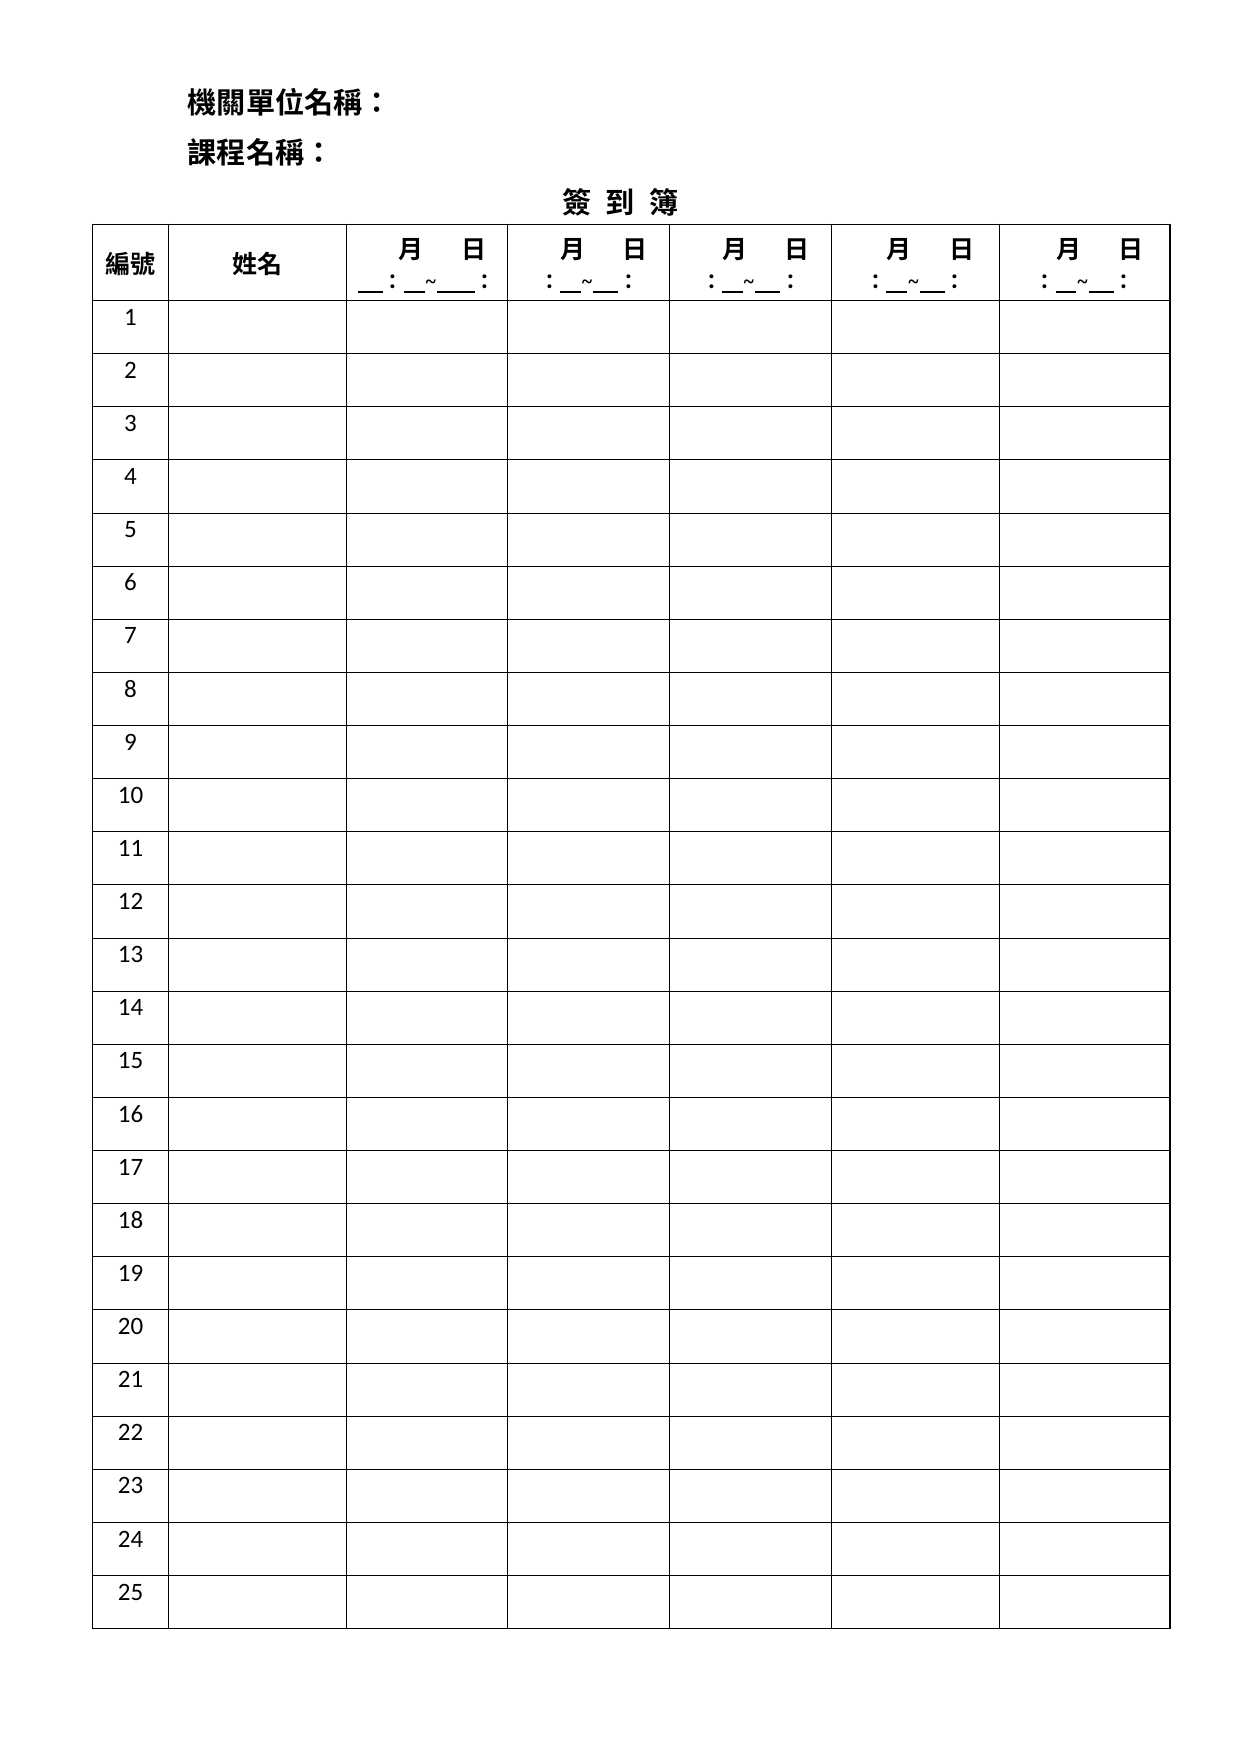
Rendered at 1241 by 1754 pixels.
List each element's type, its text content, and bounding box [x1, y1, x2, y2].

table_cell [169, 460, 346, 512]
table_cell [1000, 567, 1169, 619]
table_cell [832, 567, 999, 619]
table_cell [347, 939, 507, 991]
table_cell [670, 1310, 831, 1362]
table_cell [508, 992, 669, 1044]
table_cell [347, 1257, 507, 1309]
table_cell 20 [93, 1310, 168, 1362]
table_cell [169, 779, 346, 831]
table_cell [169, 1310, 346, 1362]
table_cell [832, 354, 999, 406]
table_cell 18 [93, 1204, 168, 1256]
table_cell [832, 726, 999, 778]
table_cell [169, 407, 346, 459]
table_cell 6 [93, 567, 168, 619]
table_cell [169, 567, 346, 619]
table_cell [1000, 620, 1169, 672]
table_cell [670, 1257, 831, 1309]
table_cell [1000, 407, 1169, 459]
table_cell [508, 779, 669, 831]
table_cell [832, 407, 999, 459]
table_cell [832, 1257, 999, 1309]
table_cell [169, 1151, 346, 1203]
table_cell [832, 460, 999, 512]
table_cell [508, 460, 669, 512]
table_cell [347, 460, 507, 512]
table_cell [1000, 885, 1169, 937]
table_cell [508, 1523, 669, 1575]
table_cell [1000, 726, 1169, 778]
table_cell [347, 620, 507, 672]
table_cell [832, 779, 999, 831]
table_cell [347, 1470, 507, 1522]
table_cell [169, 354, 346, 406]
table_cell [832, 1523, 999, 1575]
table_cell [347, 514, 507, 566]
table_cell [670, 514, 831, 566]
table_cell [670, 673, 831, 725]
table_cell [508, 1204, 669, 1256]
table_cell [832, 1310, 999, 1362]
table_cell 8 [93, 673, 168, 725]
table_cell [832, 832, 999, 884]
table_cell [347, 407, 507, 459]
table_cell 9 [93, 726, 168, 778]
table_cell [347, 779, 507, 831]
table_cell 19 [93, 1257, 168, 1309]
table_cell [832, 939, 999, 991]
table_cell [670, 992, 831, 1044]
table_cell [670, 1470, 831, 1522]
table_cell [169, 992, 346, 1044]
table_cell [832, 992, 999, 1044]
table_cell [508, 407, 669, 459]
table_cell [832, 1576, 999, 1628]
table_cell [670, 1417, 831, 1469]
table_cell [670, 460, 831, 512]
table_cell [670, 1576, 831, 1628]
table_cell [169, 1257, 346, 1309]
table_cell [1000, 1364, 1169, 1416]
table_cell 1 [93, 301, 168, 353]
table_cell [1000, 1257, 1169, 1309]
table_cell [347, 992, 507, 1044]
table_cell [347, 726, 507, 778]
table_cell [508, 514, 669, 566]
table_header 月 日 ： ~ ： [508, 225, 669, 300]
table_cell [832, 1045, 999, 1097]
table_cell [1000, 1523, 1169, 1575]
table_cell [670, 1523, 831, 1575]
table_cell [169, 1204, 346, 1256]
table_cell [169, 726, 346, 778]
table_cell 16 [93, 1098, 168, 1150]
table_cell [169, 939, 346, 991]
table_cell [1000, 1204, 1169, 1256]
table_cell [347, 1576, 507, 1628]
table_cell [508, 1417, 669, 1469]
table_cell [508, 885, 669, 937]
table_cell [670, 1204, 831, 1256]
table_cell [169, 514, 346, 566]
table_cell 7 [93, 620, 168, 672]
table_cell [169, 1045, 346, 1097]
table_cell 21 [93, 1364, 168, 1416]
table_header 月 日 ： ~ ： [670, 225, 831, 300]
table_cell [1000, 1098, 1169, 1150]
table_cell [832, 514, 999, 566]
table_cell [508, 1310, 669, 1362]
table_cell 3 [93, 407, 168, 459]
table_cell [347, 1310, 507, 1362]
table_cell [670, 885, 831, 937]
table_cell [508, 1364, 669, 1416]
table_cell [347, 1045, 507, 1097]
table_cell [508, 620, 669, 672]
table_cell 12 [93, 885, 168, 937]
table_cell 11 [93, 832, 168, 884]
table_cell [508, 726, 669, 778]
table_cell [347, 567, 507, 619]
table_cell [832, 620, 999, 672]
table_cell [832, 885, 999, 937]
table_cell 13 [93, 939, 168, 991]
table_cell [670, 1151, 831, 1203]
table_cell 4 [93, 460, 168, 512]
table_cell [1000, 1417, 1169, 1469]
table_cell [670, 407, 831, 459]
table_cell [508, 1470, 669, 1522]
text 簽 到 簿 [187, 174, 1053, 224]
table_cell [670, 1098, 831, 1150]
table_cell [347, 832, 507, 884]
table_cell [169, 1417, 346, 1469]
table_cell [670, 620, 831, 672]
table_cell [508, 567, 669, 619]
text 機關單位名稱： [187, 74, 1053, 124]
table_cell [169, 1098, 346, 1150]
table_cell 23 [93, 1470, 168, 1522]
table_cell [1000, 779, 1169, 831]
table_cell [832, 1151, 999, 1203]
table_cell [347, 1364, 507, 1416]
table_cell [670, 301, 831, 353]
table_cell [347, 1204, 507, 1256]
table_cell [169, 673, 346, 725]
table_cell [169, 885, 346, 937]
table_cell [670, 726, 831, 778]
table_cell [508, 939, 669, 991]
table_cell [169, 1576, 346, 1628]
table_cell [1000, 1470, 1169, 1522]
table_cell [1000, 939, 1169, 991]
table_cell [347, 1417, 507, 1469]
table_cell 15 [93, 1045, 168, 1097]
table_header 月 日 ： ~ ： [832, 225, 999, 300]
table_cell [347, 354, 507, 406]
table_cell [1000, 301, 1169, 353]
table_cell [670, 832, 831, 884]
table_cell [670, 1045, 831, 1097]
table_header 姓名 [169, 225, 346, 300]
table_cell [1000, 1310, 1169, 1362]
table_cell [508, 673, 669, 725]
table_cell [169, 1364, 346, 1416]
table_cell 14 [93, 992, 168, 1044]
table_cell 17 [93, 1151, 168, 1203]
table_cell [508, 354, 669, 406]
text 課程名稱： [187, 124, 1053, 174]
table_cell [1000, 1576, 1169, 1628]
table_cell [670, 354, 831, 406]
table_cell [670, 1364, 831, 1416]
table_cell [169, 301, 346, 353]
table_cell [508, 832, 669, 884]
table_cell [169, 832, 346, 884]
table_cell [1000, 992, 1169, 1044]
table_cell [1000, 354, 1169, 406]
table_cell [508, 1098, 669, 1150]
table_cell [670, 567, 831, 619]
table_cell 22 [93, 1417, 168, 1469]
table_cell [347, 1098, 507, 1150]
table_cell [832, 1364, 999, 1416]
table_cell 5 [93, 514, 168, 566]
table_cell [169, 1470, 346, 1522]
table_cell [347, 673, 507, 725]
table_cell 25 [93, 1576, 168, 1628]
table_cell [670, 939, 831, 991]
table_cell [832, 673, 999, 725]
table_cell [169, 620, 346, 672]
table_cell [832, 1098, 999, 1150]
table_cell [508, 301, 669, 353]
table_cell [1000, 514, 1169, 566]
table_cell [508, 1045, 669, 1097]
table_cell [508, 1576, 669, 1628]
table_cell [508, 1151, 669, 1203]
table_cell [1000, 460, 1169, 512]
table_cell [508, 1257, 669, 1309]
table_cell [1000, 1045, 1169, 1097]
table_cell [347, 1151, 507, 1203]
table_cell [347, 301, 507, 353]
table_cell [169, 1523, 346, 1575]
table_cell 2 [93, 354, 168, 406]
table_cell 24 [93, 1523, 168, 1575]
table_cell 10 [93, 779, 168, 831]
table_cell [1000, 832, 1169, 884]
table_cell [832, 1417, 999, 1469]
table_cell [347, 885, 507, 937]
table_header 編號 [93, 225, 168, 300]
table_cell [1000, 673, 1169, 725]
table_cell [832, 1204, 999, 1256]
table_cell [347, 1523, 507, 1575]
table_header 月 日 ： ~ ： [1000, 225, 1169, 300]
table_cell [670, 779, 831, 831]
table_cell [1000, 1151, 1169, 1203]
table_header 月 日 ： ~ ： [347, 225, 507, 300]
table_cell [832, 1470, 999, 1522]
table_cell [832, 301, 999, 353]
